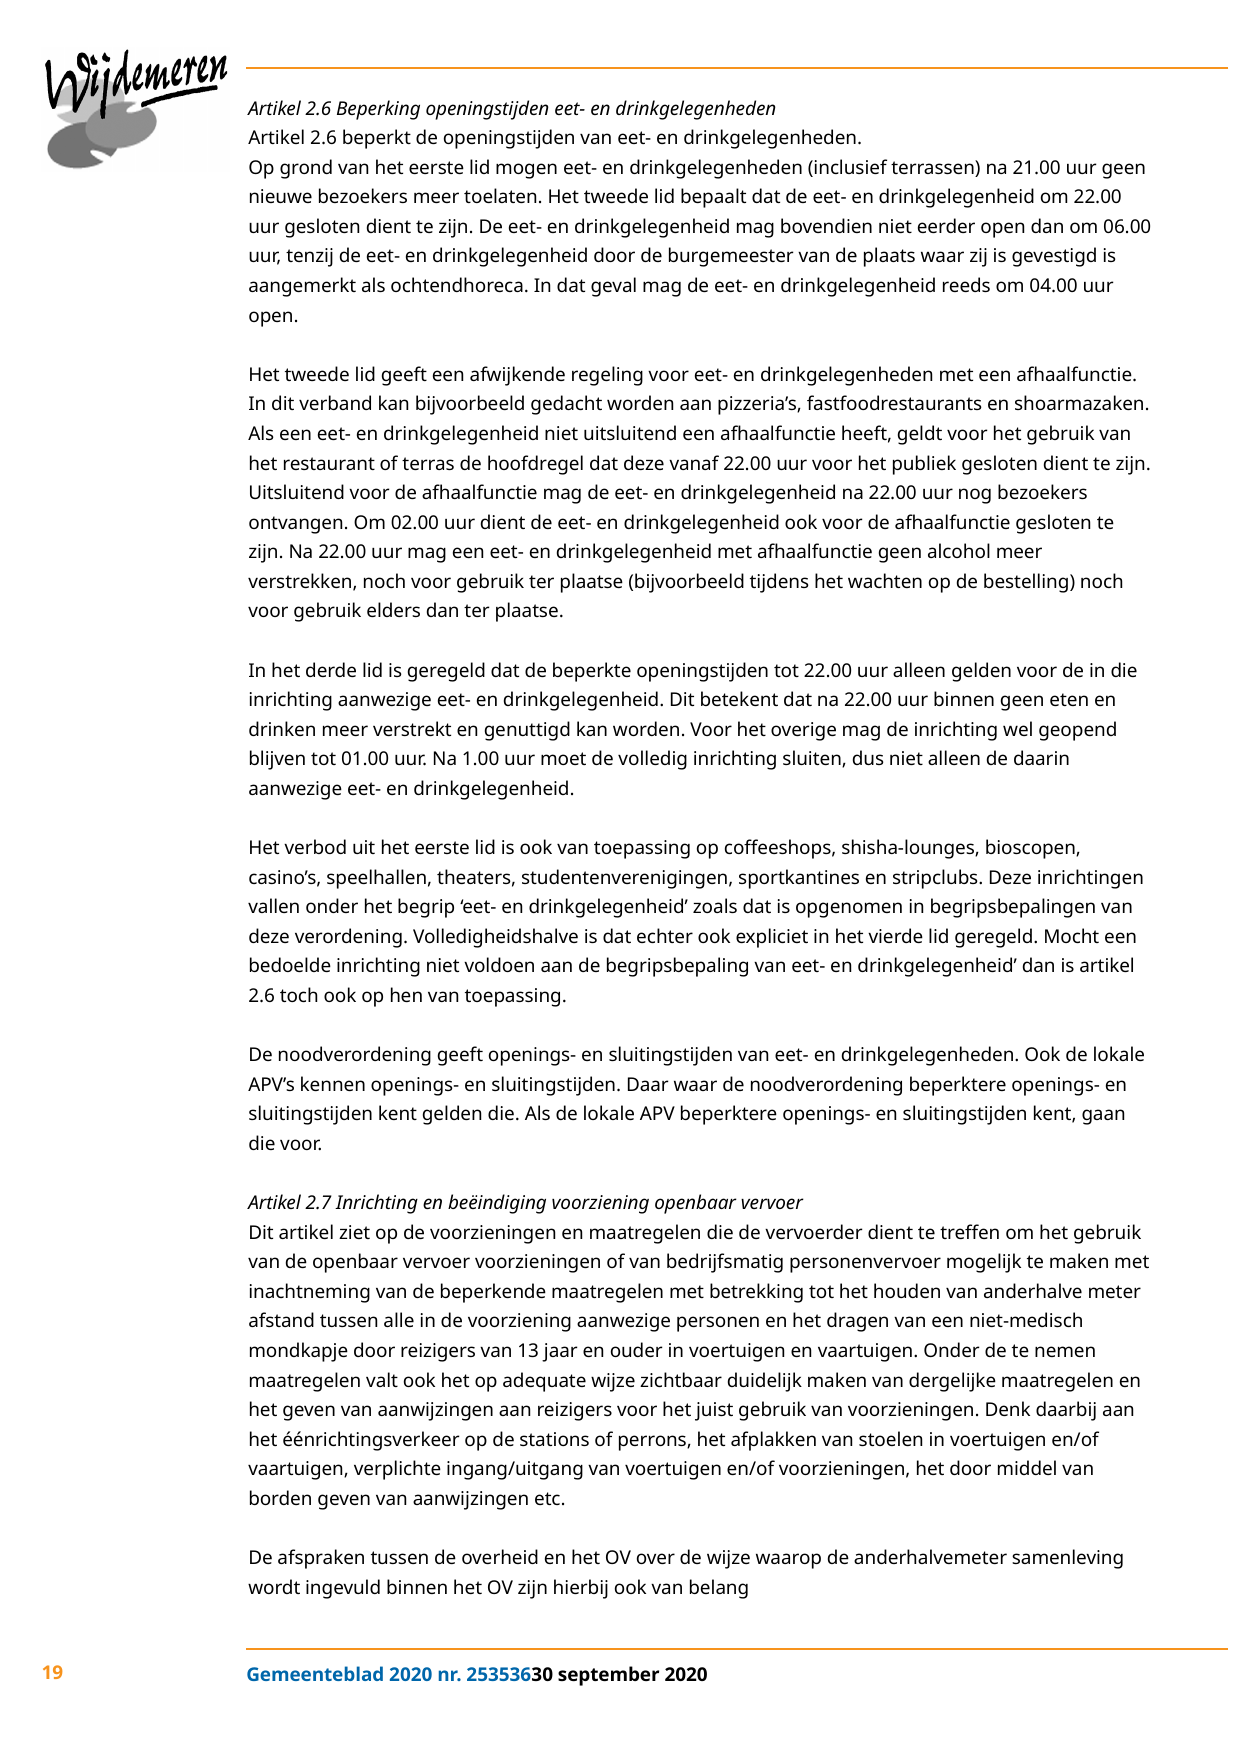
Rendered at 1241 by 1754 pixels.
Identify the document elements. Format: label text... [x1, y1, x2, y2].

text De afspraken tussen de overheid en het OV over de wijze waarop de anderhalvemeter samenleving wordt ingevuld binnen het OV zijn hierbij ook van belang [248, 1544, 1152, 1600]
text Artikel 2.7 Inrichting en beëindiging voorziening openbaar vervoer [248, 1189, 1152, 1215]
text Het verbod uit het eerste lid is ook van toepassing op coffeeshops, shisha-lounges, bioscopen, casino’s, speelhallen, theaters, studentenverenigingen, sportkantines en stripclubs. Deze inrichtingen vallen onder het begrip ‘eet- en drinkgelegenheid’ zoals dat is opgenomen in begripsbepalingen van deze verordening. Volledigheidshalve is dat echter ook expliciet in het vierde lid geregeld. Mocht een bedoelde inrichting niet voldoen aan de begripsbepaling van eet- en drinkgelegenheid’ dan is artikel 2.6 toch ook op hen van toepassing. [248, 834, 1152, 1008]
picture [41, 47, 231, 172]
text Artikel 2.6 beperkt de openingstijden van eet- en drinkgelegenheden. [248, 124, 1152, 150]
text Op grond van het eerste lid mogen eet- en drinkgelegenheden (inclusief terrassen) na 21.00 uur geen nieuwe bezoekers meer toelaten. Het tweede lid bepaalt dat de eet- en drinkgelegenheid om 22.00 uur gesloten dient te zijn. De eet- en drinkgelegenheid mag bovendien niet eerder open dan om 06.00 uur, tenzij de eet- en drinkgelegenheid door de burgemeester van de plaats waar zij is gevestigd is aangemerkt als ochtendhoreca. In dat geval mag de eet- en drinkgelegenheid reeds om 04.00 uur open. [248, 154, 1152, 328]
text Dit artikel ziet op de voorzieningen en maatregelen die de vervoerder dient te treffen om het gebruik van de openbaar vervoer voorzieningen of van bedrijfsmatig personenvervoer mogelijk te maken met inachtneming van de beperkende maatregelen met betrekking tot het houden van anderhalve meter afstand tussen alle in de voorziening aanwezige personen en het dragen van een niet-medisch mondkapje door reizigers van 13 jaar en ouder in voertuigen en vaartuigen. Onder de te nemen maatregelen valt ook het op adequate wijze zichtbaar duidelijk maken van dergelijke maatregelen en het geven van aanwijzingen aan reizigers voor het juist gebruik van voorzieningen. Denk daarbij aan het éénrichtingsverkeer op de stations of perrons, het afplakken van stoelen in voertuigen en/of vaartuigen, verplichte ingang/uitgang van voertuigen en/of voorzieningen, het door middel van borden geven van aanwijzingen etc. [248, 1219, 1152, 1511]
text In het derde lid is geregeld dat de beperkte openingstijden tot 22.00 uur alleen gelden voor de in die inrichting aanwezige eet- en drinkgelegenheid. Dit betekent dat na 22.00 uur binnen geen eten en drinken meer verstrekt en genuttigd kan worden. Voor het overige mag de inrichting wel geopend blijven tot 01.00 uur. Na 1.00 uur moet de volledig inrichting sluiten, dus niet alleen de daarin aanwezige eet- en drinkgelegenheid. [248, 657, 1152, 801]
text Het tweede lid geeft een afwijkende regeling voor eet- en drinkgelegenheden met een afhaalfunctie. In dit verband kan bijvoorbeeld gedacht worden aan pizzeria’s, fastfoodrestaurants en shoarmazaken. Als een eet- en drinkgelegenheid niet uitsluitend een afhaalfunctie heeft, geldt voor het gebruik van het restaurant of terras de hoofdregel dat deze vanaf 22.00 uur voor het publiek gesloten dient te zijn. Uitsluitend voor de afhaalfunctie mag de eet- en drinkgelegenheid na 22.00 uur nog bezoekers ontvangen. Om 02.00 uur dient de eet- en drinkgelegenheid ook voor de afhaalfunctie gesloten te zijn. Na 22.00 uur mag een eet- en drinkgelegenheid met afhaalfunctie geen alcohol meer verstrekken, noch voor gebruik ter plaatse (bijvoorbeeld tijdens het wachten op de bestelling) noch voor gebruik elders dan ter plaatse. [248, 361, 1152, 623]
text De noodverordening geeft openings- en sluitingstijden van eet- en drinkgelegenheden. Ook de lokale APV’s kennen openings- en sluitingstijden. Daar waar de noodverordening beperktere openings- en sluitingstijden kent gelden die. Als de lokale APV beperktere openings- en sluitingstijden kent, gaan die voor. [248, 1041, 1152, 1156]
text Artikel 2.6 Beperking openingstijden eet- en drinkgelegenheden [248, 95, 1152, 121]
